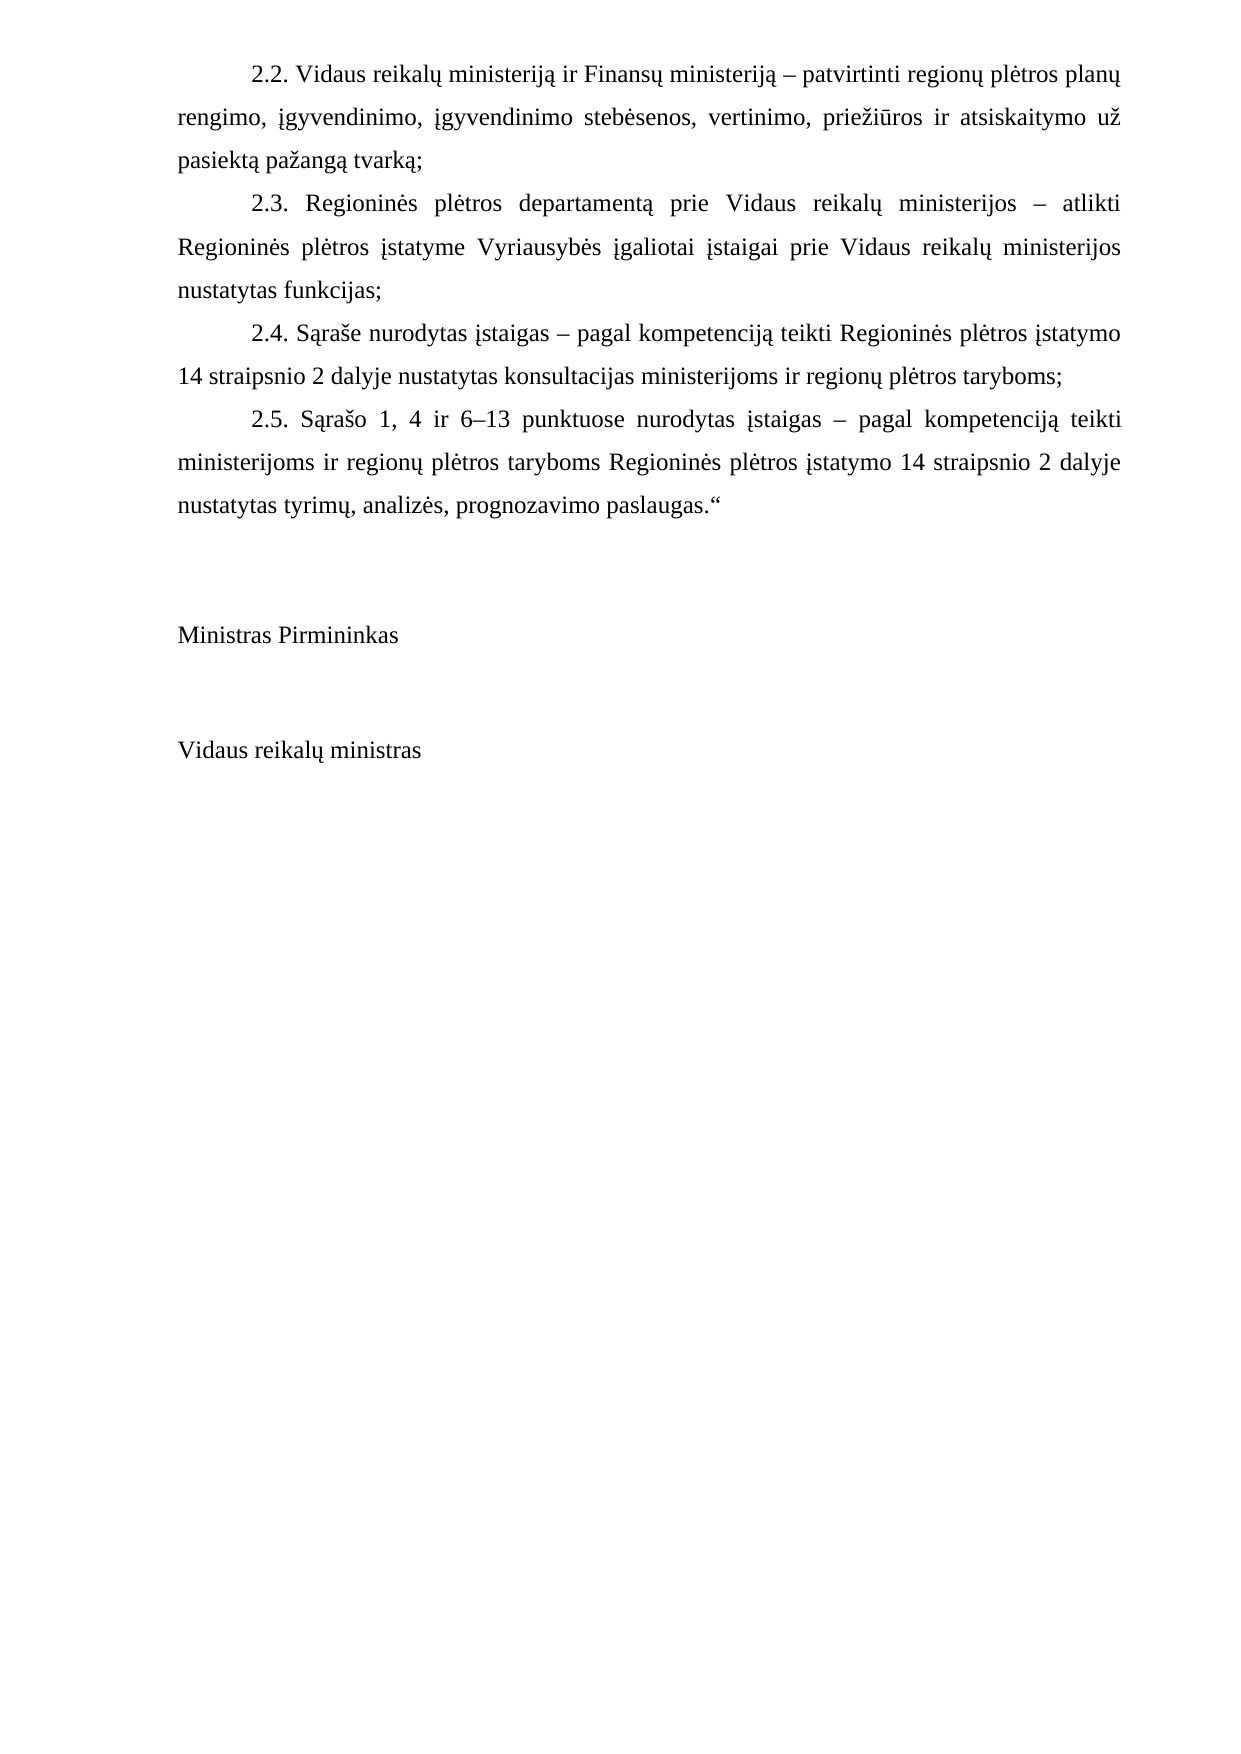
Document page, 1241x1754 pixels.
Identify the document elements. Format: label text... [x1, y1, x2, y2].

text Vidaus reikalų ministras [177, 735, 1122, 763]
text 2.3. Regioninės plėtros departamentą prie Vidaus reikalų ministerijos – atlikti Regioninės plėtros įstatyme Vyriausybės įgaliotai įstaigai prie Vidaus reikalų ministerijos nustatytas funkcijas; [177, 188, 1122, 303]
text 2.4. Sąraše nurodytas įstaigas – pagal kompetenciją teikti Regioninės plėtros įstatymo 14 straipsnio 2 dalyje nustatytas konsultacijas ministerijoms ir regionų plėtros taryboms; [177, 318, 1122, 390]
text 2.5. Sąrašo 1, 4 ir 6–13 punktuose nurodytas įstaigas – pagal kompetenciją teikti ministerijoms ir regionų plėtros taryboms Regioninės plėtros įstatymo 14 straipsnio 2 dalyje nustatytas tyrimų, analizės, prognozavimo paslaugas.“ [177, 404, 1122, 519]
text Ministras Pirmininkas [177, 620, 1122, 648]
text 2.2. Vidaus reikalų ministeriją ir Finansų ministeriją – patvirtinti regionų plėtros planų rengimo, įgyvendinimo, įgyvendinimo stebėsenos, vertinimo, priežiūros ir atsiskaitymo už pasiektą pažangą tvarką; [177, 59, 1122, 174]
